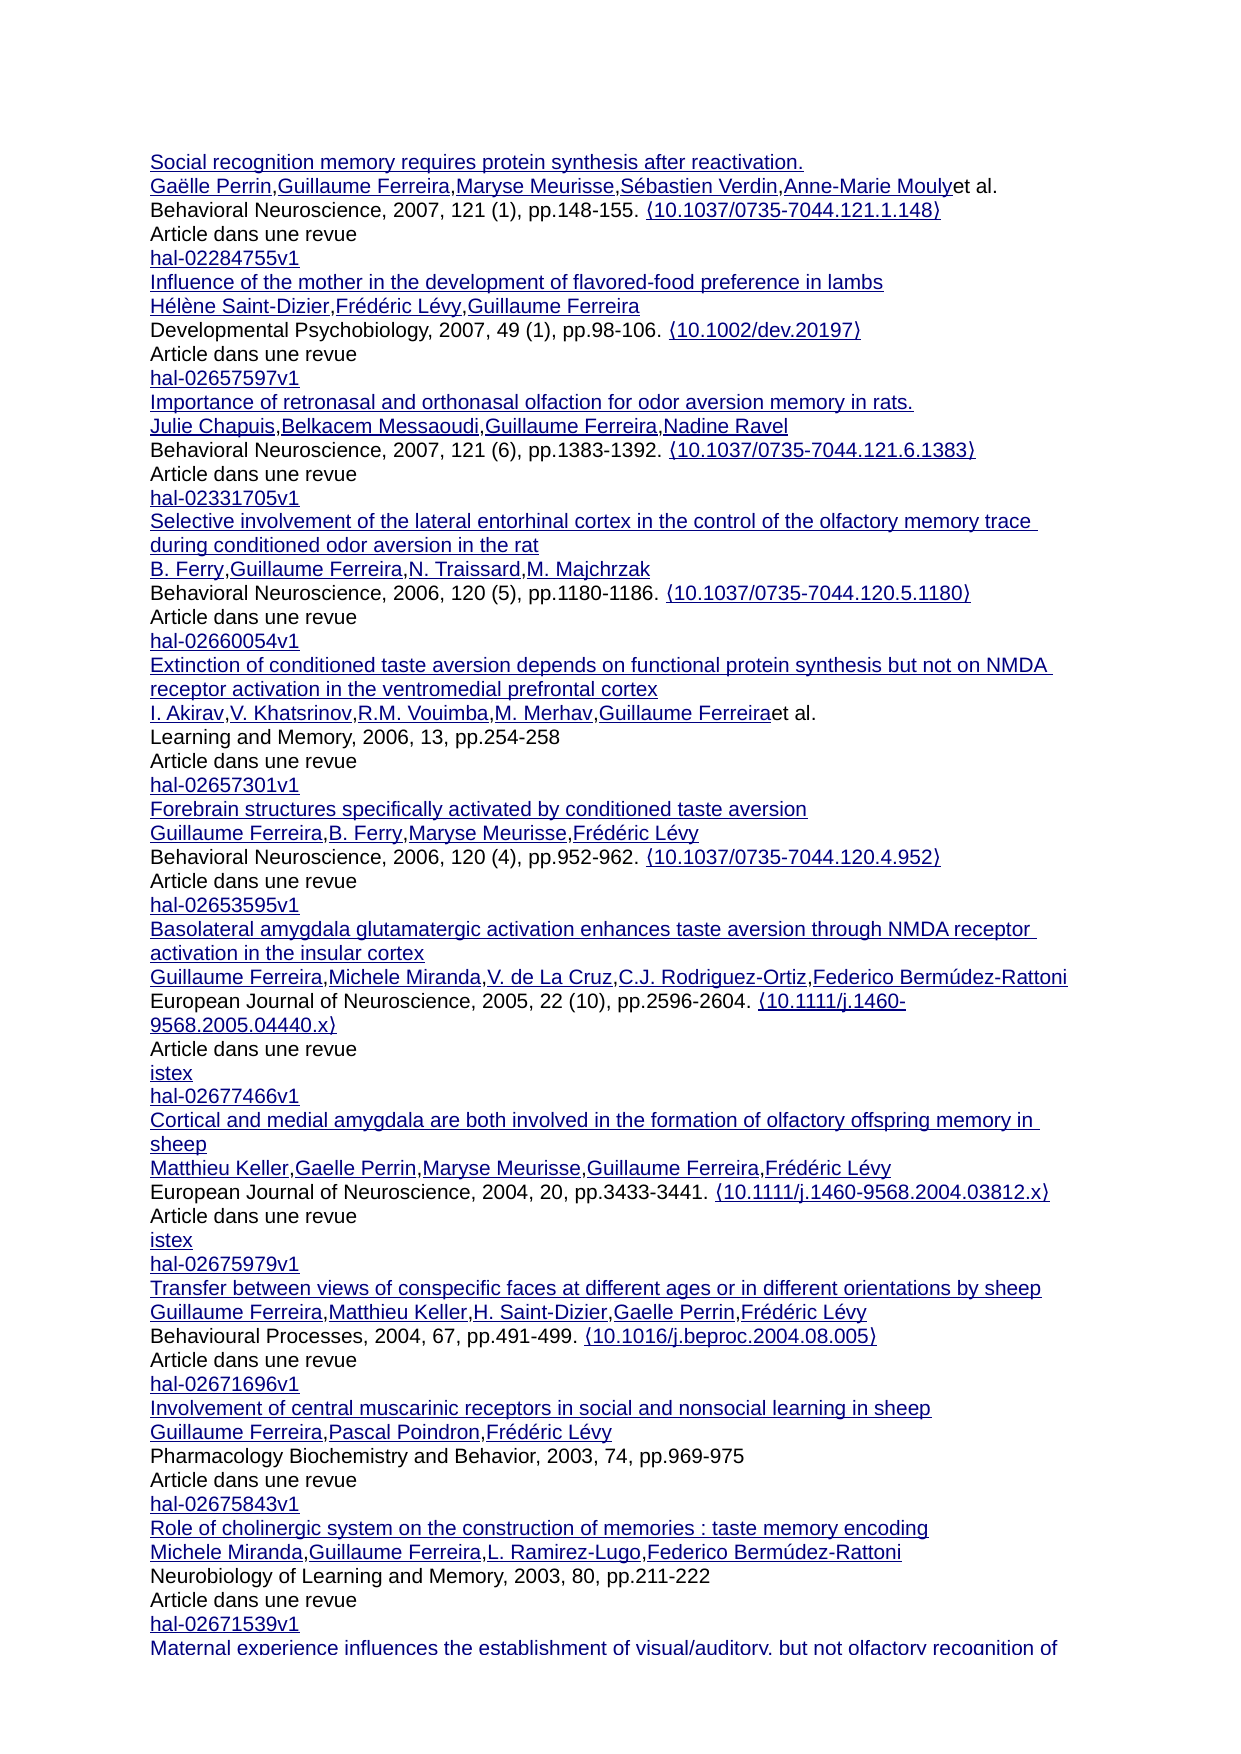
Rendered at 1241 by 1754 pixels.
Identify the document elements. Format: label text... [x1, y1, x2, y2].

table_cell Extinction of conditioned taste aversion depends on functional protein synthesis but not on NMDA receptor activation in the ventromedial prefrontal cortex I. Akirav,V. Khatsrinov,R.M. Vouimba,M. Merhav,Guillaume Ferreiraet al. Learning and Memory, 2006, 13, pp.254-258 Article dans une revue hal-02657301v1 [150, 653, 1090, 797]
table_cell Transfer between views of conspecific faces at different ages or in different orientations by sheep Guillaume Ferreira,Matthieu Keller,H. Saint-Dizier,Gaelle Perrin,Frédéric Lévy Behavioural Processes, 2004, 67, pp.491-499. ⟨10.1016/j.beproc.2004.08.005⟩ Article dans une revue hal-02671696v1 [150, 1276, 1090, 1396]
table_cell Basolateral amygdala glutamatergic activation enhances taste aversion through NMDA receptor activation in the insular cortex Guillaume Ferreira,Michele Miranda,V. de La Cruz,C.J. Rodriguez-Ortiz,Federico Bermúdez-Rattoni European Journal of Neuroscience, 2005, 22 (10), pp.2596-2604. ⟨10.1111/j.1460-9568.2005.04440.x⟩ Article dans une revue istex hal-02677466v1 [150, 917, 1090, 1108]
table_cell Selective involvement of the lateral entorhinal cortex in the control of the olfactory memory trace during conditioned odor aversion in the rat B. Ferry,Guillaume Ferreira,N. Traissard,M. Majchrzak Behavioral Neuroscience, 2006, 120 (5), pp.1180-1186. ⟨10.1037/0735-7044.120.5.1180⟩ Article dans une revue hal-02660054v1 [150, 509, 1090, 653]
table_cell Role of cholinergic system on the construction of memories : taste memory encoding Michele Miranda,Guillaume Ferreira,L. Ramirez-Lugo,Federico Bermúdez-Rattoni Neurobiology of Learning and Memory, 2003, 80, pp.211-222 Article dans une revue hal-02671539v1 [150, 1516, 1090, 1635]
table_cell Cortical and medial amygdala are both involved in the formation of olfactory offspring memory in sheep Matthieu Keller,Gaelle Perrin,Maryse Meurisse,Guillaume Ferreira,Frédéric Lévy European Journal of Neuroscience, 2004, 20, pp.3433-3441. ⟨10.1111/j.1460-9568.2004.03812.x⟩ Article dans une revue istex hal-02675979v1 [150, 1108, 1090, 1276]
table_cell Involvement of central muscarinic receptors in social and nonsocial learning in sheep Guillaume Ferreira,Pascal Poindron,Frédéric Lévy Pharmacology Biochemistry and Behavior, 2003, 74, pp.969-975 Article dans une revue hal-02675843v1 [150, 1396, 1090, 1516]
table_cell Social recognition memory requires protein synthesis after reactivation. Gaëlle Perrin,Guillaume Ferreira,Maryse Meurisse,Sébastien Verdin,Anne-Marie Moulyet al. Behavioral Neuroscience, 2007, 121 (1), pp.148-155. ⟨10.1037/0735-7044.121.1.148⟩ Article dans une revue hal-02284755v1 [150, 150, 1090, 270]
table_cell Influence of the mother in the development of flavored-food preference in lambs Hélène Saint-Dizier,Frédéric Lévy,Guillaume Ferreira Developmental Psychobiology, 2007, 49 (1), pp.98-106. ⟨10.1002/dev.20197⟩ Article dans une revue hal-02657597v1 [150, 270, 1090, 389]
table_cell Forebrain structures specifically activated by conditioned taste aversion Guillaume Ferreira,B. Ferry,Maryse Meurisse,Frédéric Lévy Behavioral Neuroscience, 2006, 120 (4), pp.952-962. ⟨10.1037/0735-7044.120.4.952⟩ Article dans une revue hal-02653595v1 [150, 797, 1090, 917]
table_cell Maternal experience influences the establishment of visual/auditory, but not olfactory recognition of [150, 1635, 1090, 1655]
table_cell Importance of retronasal and orthonasal olfaction for odor aversion memory in rats. Julie Chapuis,Belkacem Messaoudi,Guillaume Ferreira,Nadine Ravel Behavioral Neuroscience, 2007, 121 (6), pp.1383-1392. ⟨10.1037/0735-7044.121.6.1383⟩ Article dans une revue hal-02331705v1 [150, 390, 1090, 509]
